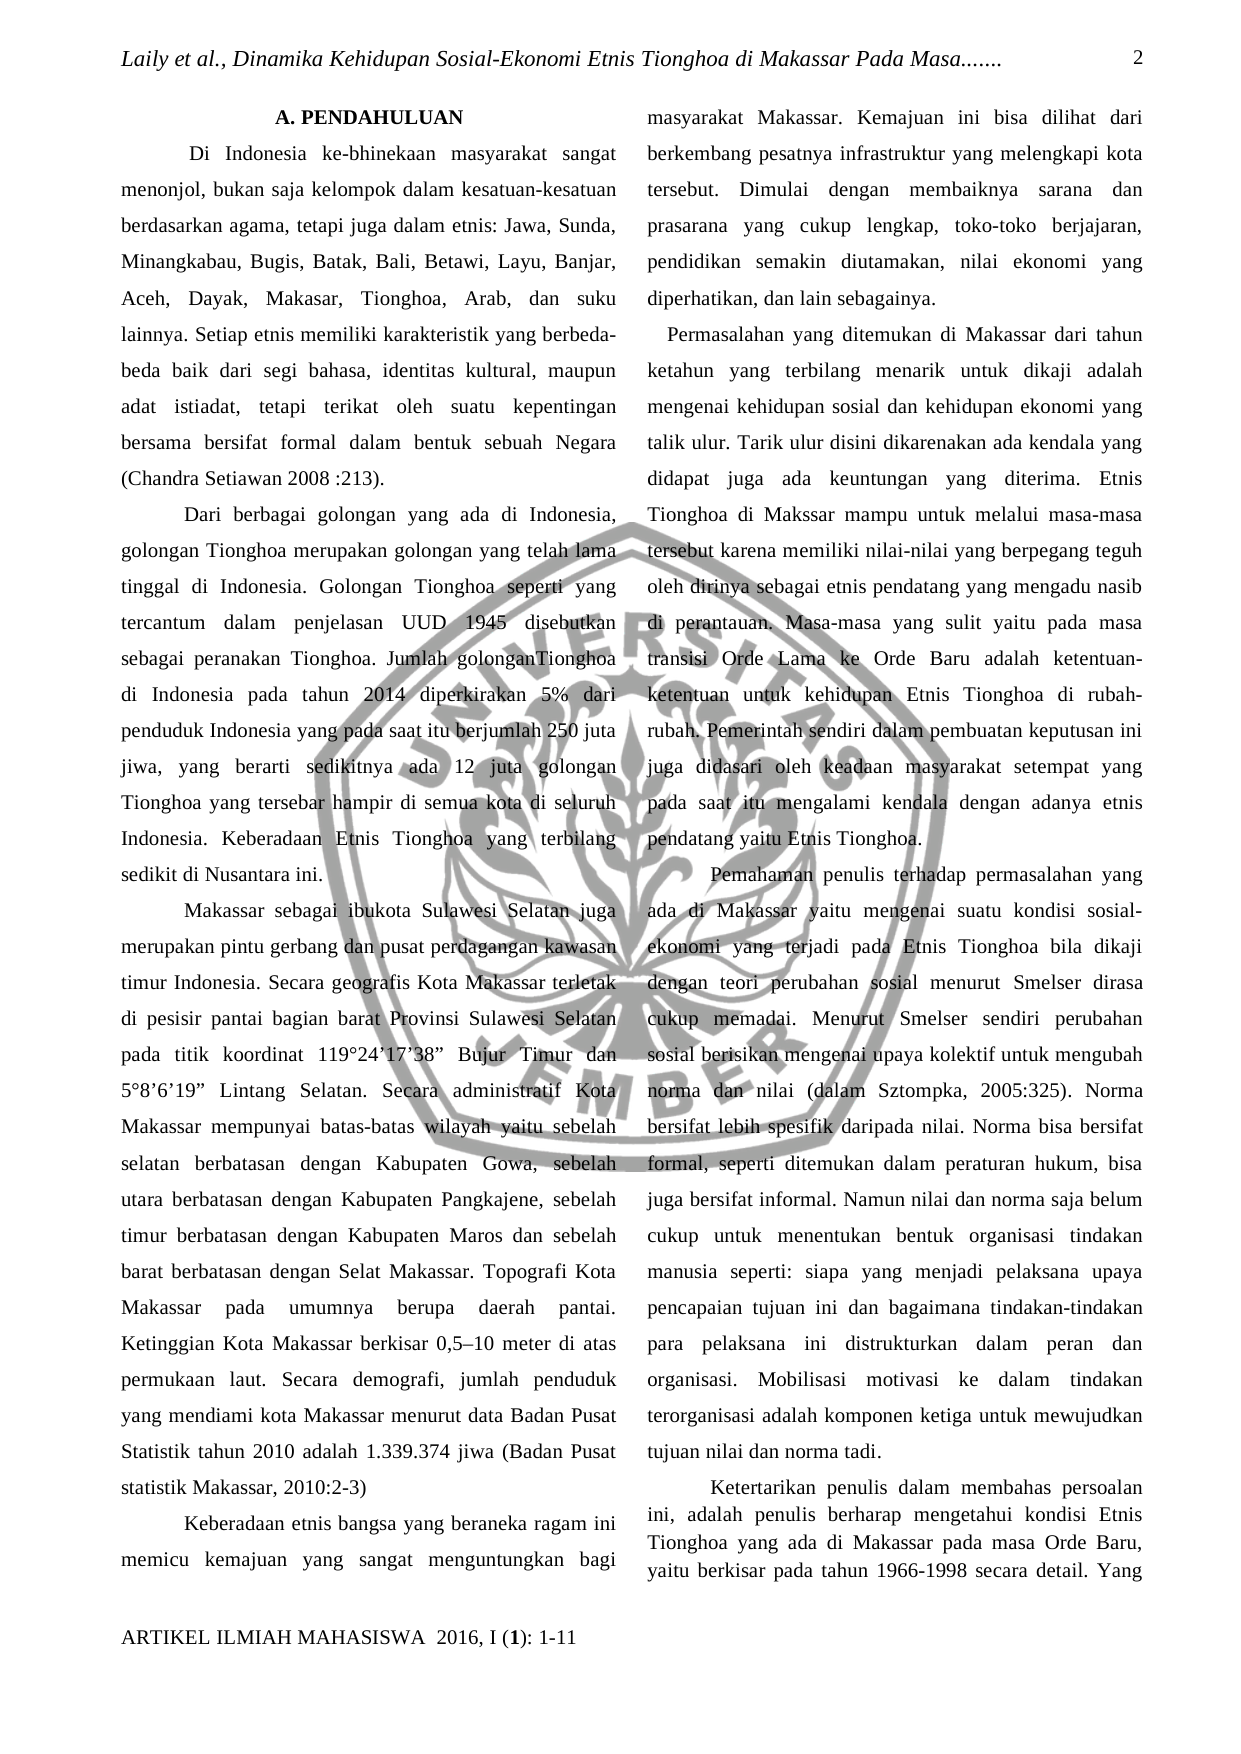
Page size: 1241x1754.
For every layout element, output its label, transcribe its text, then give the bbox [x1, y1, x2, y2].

text Permasalahan yang ditemukan di Makassar dari tahun ketahun yang terbilang menarik untuk dikaji adalah mengenai kehidupan sosial dan kehidupan ekonomi yang talik ulur. Tarik ulur disini dikarenakan ada kendala yang didapat juga ada keuntungan yang diterima. Etnis Tionghoa di Makssar mampu untuk melalui masa-masa tersebut karena memiliki nilai-nilai yang berpegang teguh oleh dirinya sebagai etnis pendatang yang mengadu nasib di perantauan. Masa-masa yang sulit yaitu pada masa transisi Orde Lama ke Orde Baru adalah ketentuan-ketentuan untuk kehidupan Etnis Tionghoa di rubah-rubah. Pemerintah sendiri dalam pembuatan keputusan ini juga didasari oleh keadaan masyarakat setempat yang pada saat itu mengalami kendala dengan adanya etnis pendatang yaitu Etnis Tionghoa. [647, 321, 1143, 850]
text Pemahaman penulis terhadap permasalahan yang ada di Makassar yaitu mengenai suatu kondisi sosial-ekonomi yang terjadi pada Etnis Tionghoa bila dikaji dengan teori perubahan sosial menurut Smelser dirasa cukup memadai. Menurut Smelser sendiri perubahan sosial berisikan mengenai upaya kolektif untuk mengubah norma dan nilai (dalam Sztompka, 2005:325). Norma bersifat lebih spesifik daripada nilai. Norma bisa bersifat formal, seperti ditemukan dalam peraturan hukum, bisa juga bersifat informal. Namun nilai dan norma saja belum cukup untuk menentukan bentuk organisasi tindakan manusia seperti: siapa yang menjadi pelaksana upaya pencapaian tujuan ini dan bagaimana tindakan-tindakan para pelaksana ini distrukturkan dalam peran dan organisasi. Mobilisasi motivasi ke dalam tindakan terorganisasi adalah komponen ketiga untuk mewujudkan tujuan nilai dan norma tadi. [647, 862, 1143, 1463]
text Ketertarikan penulis dalam membahas persoalan ini, adalah penulis berharap mengetahui kondisi Etnis Tionghoa yang ada di Makassar pada masa Orde Baru, yaitu berkisar pada tahun 1966-1998 secara detail. Yang [647, 1475, 1143, 1582]
text Di Indonesia ke-bhinekaan masyarakat sangat menonjol, bukan saja kelompok dalam kesatuan-kesatuan berdasarkan agama, tetapi juga dalam etnis: Jawa, Sunda, Minangkabau, Bugis, Batak, Bali, Betawi, Layu, Banjar, Aceh, Dayak, Makasar, Tionghoa, Arab, dan suku lainnya. Setiap etnis memiliki karakteristik yang berbeda-beda baik dari segi bahasa, identitas kultural, maupun adat istiadat, tetapi terikat oleh suatu kepentingan bersama bersifat formal dalam bentuk sebuah Negara (Chandra Setiawan 2008 :213). [121, 141, 617, 489]
text masyarakat Makassar. Kemajuan ini bisa dilihat dari berkembang pesatnya infrastruktur yang melengkapi kota tersebut. Dimulai dengan membaiknya sarana dan prasarana yang cukup lengkap, toko-toko berjajaran, pendidikan semakin diutamakan, nilai ekonomi yang diperhatikan, dan lain sebagainya. [647, 105, 1143, 309]
text A. PENDAHULUAN [121, 105, 617, 129]
text Makassar sebagai ibukota Sulawesi Selatan juga merupakan pintu gerbang dan pusat perdagangan kawasan timur Indonesia. Secara geografis Kota Makassar terletak di pesisir pantai bagian barat Provinsi Sulawesi Selatan pada titik koordinat 119°24’17’38” Bujur Timur dan 5°8’6’19” Lintang Selatan. Secara administratif Kota Makassar mempunyai batas-batas wilayah yaitu sebelah selatan berbatasan dengan Kabupaten Gowa, sebelah utara berbatasan dengan Kabupaten Pangkajene, sebelah timur berbatasan dengan Kabupaten Maros dan sebelah barat berbatasan dengan Selat Makassar. Topografi Kota Makassar pada umumnya berupa daerah pantai. Ketinggian Kota Makassar berkisar 0,5–10 meter di atas permukaan laut. Secara demografi, jumlah penduduk yang mendiami kota Makassar menurut data Badan Pusat Statistik tahun 2010 adalah 1.339.374 jiwa (Badan Pusat statistik Makassar, 2010:2-3) [121, 898, 617, 1499]
picture [241, 447, 1023, 1247]
text Dari berbagai golongan yang ada di Indonesia, golongan Tionghoa merupakan golongan yang telah lama tinggal di Indonesia. Golongan Tionghoa seperti yang tercantum dalam penjelasan UUD 1945 disebutkan sebagai peranakan Tionghoa. Jumlah golonganTionghoa di Indonesia pada tahun 2014 diperkirakan 5% dari penduduk Indonesia yang pada saat itu berjumlah 250 juta jiwa, yang berarti sedikitnya ada 12 juta golongan Tionghoa yang tersebar hampir di semua kota di seluruh Indonesia. Keberadaan Etnis Tionghoa yang terbilang sedikit di Nusantara ini. [121, 502, 617, 886]
text Keberadaan etnis bangsa yang beraneka ragam ini memicu kemajuan yang sangat menguntungkan bagi [121, 1511, 617, 1571]
